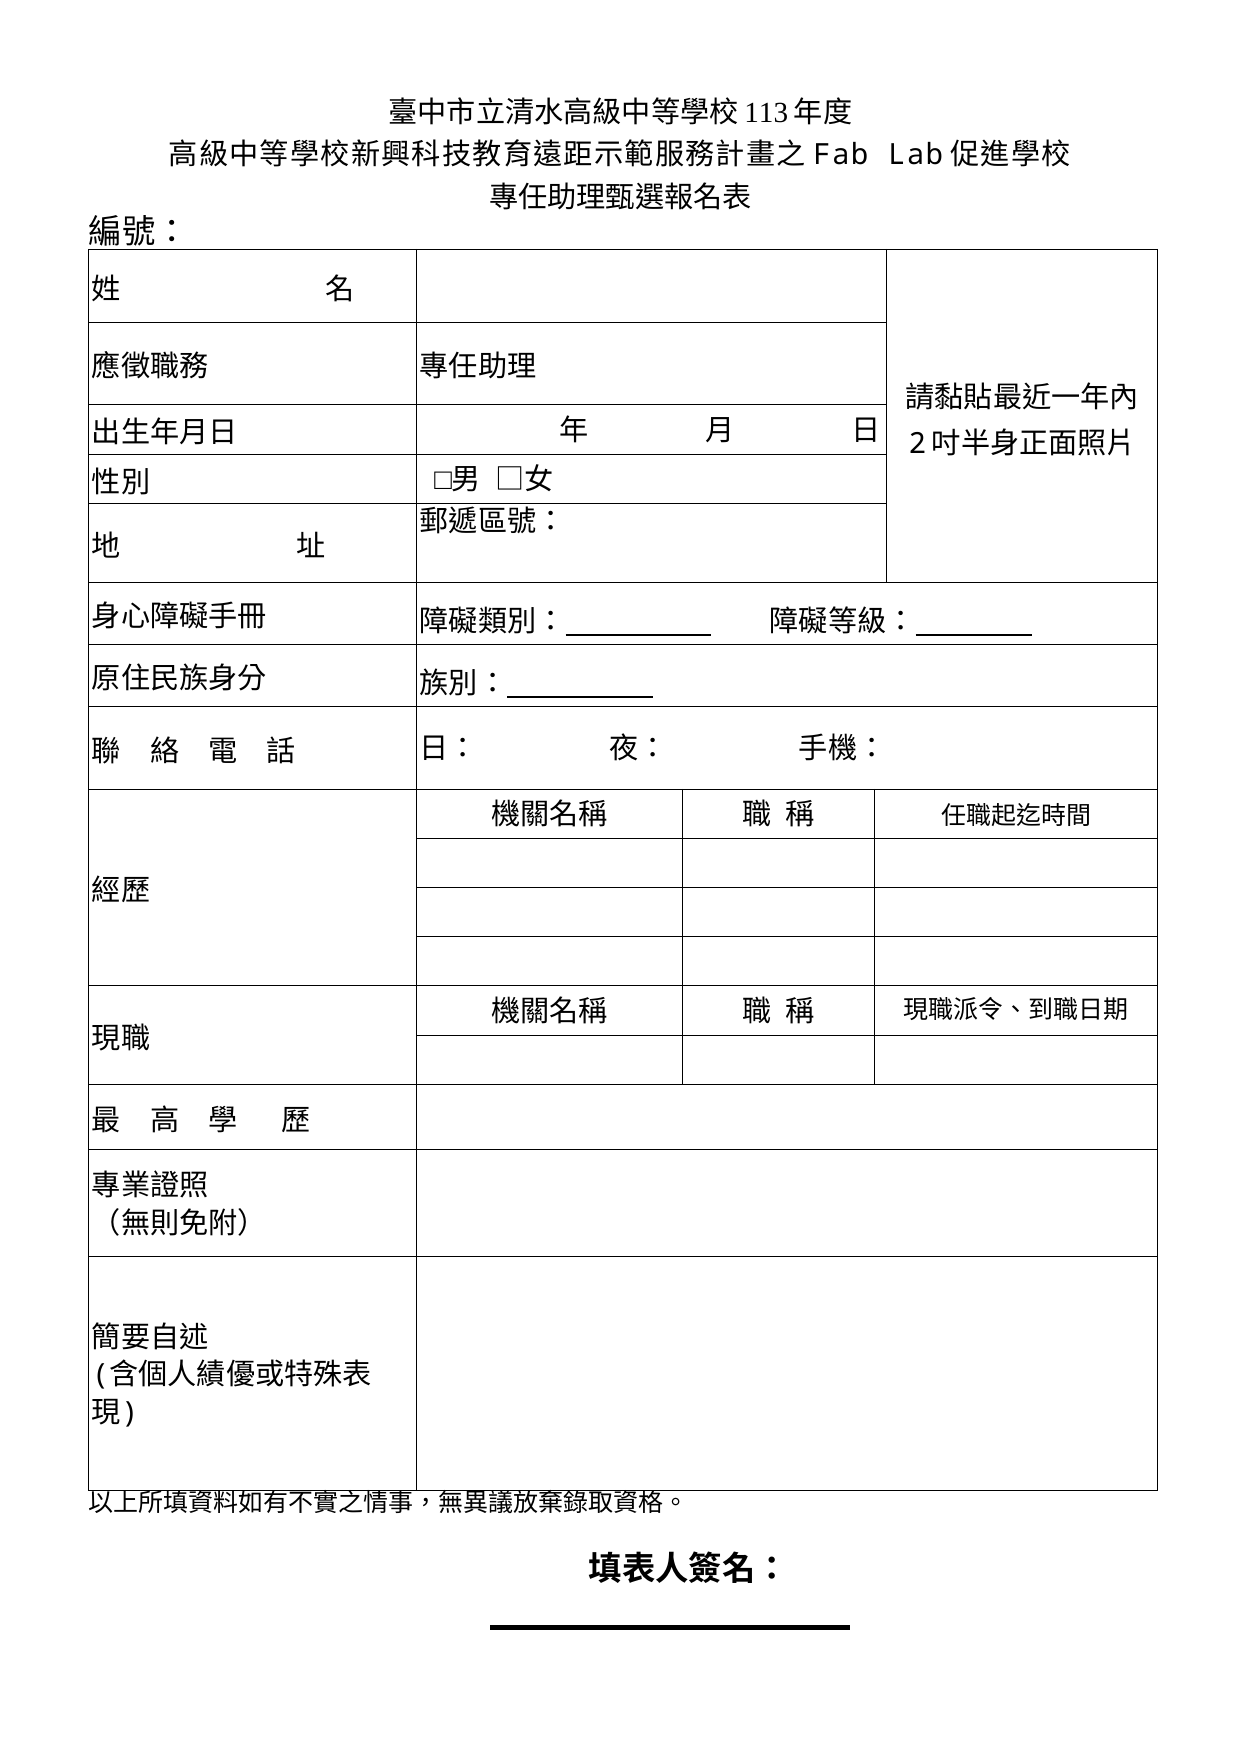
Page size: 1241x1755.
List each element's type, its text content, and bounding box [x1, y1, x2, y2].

table_cell 經歷 [89, 790, 416, 985]
table_cell [875, 839, 1157, 887]
table_cell [417, 1257, 1157, 1490]
table_cell [875, 1036, 1157, 1084]
table_cell 族別： [417, 645, 1157, 706]
table_cell 簡要自述 (含個人績優或特殊表現) [89, 1257, 416, 1490]
table_cell 出生年月日 [89, 405, 416, 454]
table_cell □男 □女 [417, 455, 886, 503]
table_cell 應徵職務 [89, 323, 416, 404]
table_cell 任職起迄時間 [875, 790, 1157, 838]
table_cell 現職派令、到職日期 [875, 986, 1157, 1034]
table_cell [683, 1036, 874, 1084]
text 臺中市立清水高級中等學校113年度 [89, 89, 1152, 131]
table_cell [875, 888, 1157, 936]
table_cell 職 稱 [683, 986, 874, 1034]
table_cell 最 高 學 歷 [89, 1085, 416, 1149]
table_cell [417, 1150, 1157, 1256]
table_cell [683, 937, 874, 985]
table_cell 聯 絡 電 話 [89, 707, 416, 789]
table_cell [417, 1036, 682, 1084]
table_cell 原住民族身分 [89, 645, 416, 706]
text 以上所填資料如有不實之情事，無異議放棄錄取資格。 [89, 1495, 1152, 1516]
table_cell 機關名稱 [417, 986, 682, 1034]
table_cell [417, 839, 682, 887]
table_cell [417, 1085, 1157, 1149]
table_cell 障礙類別： 障礙等級： [417, 583, 1157, 644]
table_cell 機關名稱 [417, 790, 682, 838]
table_cell 日： 夜： 手機： [417, 707, 1157, 789]
table_cell 地 址 [89, 504, 416, 582]
table_header 姓 名 [89, 250, 416, 322]
text 填表人簽名： [89, 1520, 1152, 1595]
text 編號： [89, 220, 1085, 249]
table_cell 專業證照 （無則免附） [89, 1150, 416, 1256]
table_cell [683, 839, 874, 887]
table_cell [683, 888, 874, 936]
table_cell 專任助理 [417, 323, 886, 404]
table_cell [875, 937, 1157, 985]
table_cell 郵遞區號： [417, 504, 886, 582]
table_cell [417, 888, 682, 936]
table_header [417, 250, 886, 322]
table_cell 現職 [89, 986, 416, 1084]
table_cell 年 月 日 [417, 405, 886, 454]
table_cell 職 稱 [683, 790, 874, 838]
table_cell [417, 937, 682, 985]
text 高級中等學校新興科技教育遠距示範服務計畫之Fab Lab促進學校 專任助理甄選報名表 [89, 131, 1152, 216]
table_cell 性別 [89, 455, 416, 503]
table_cell 身心障礙手冊 [89, 583, 416, 644]
table_header 請黏貼最近一年內 2吋半身正面照片 [887, 250, 1157, 582]
